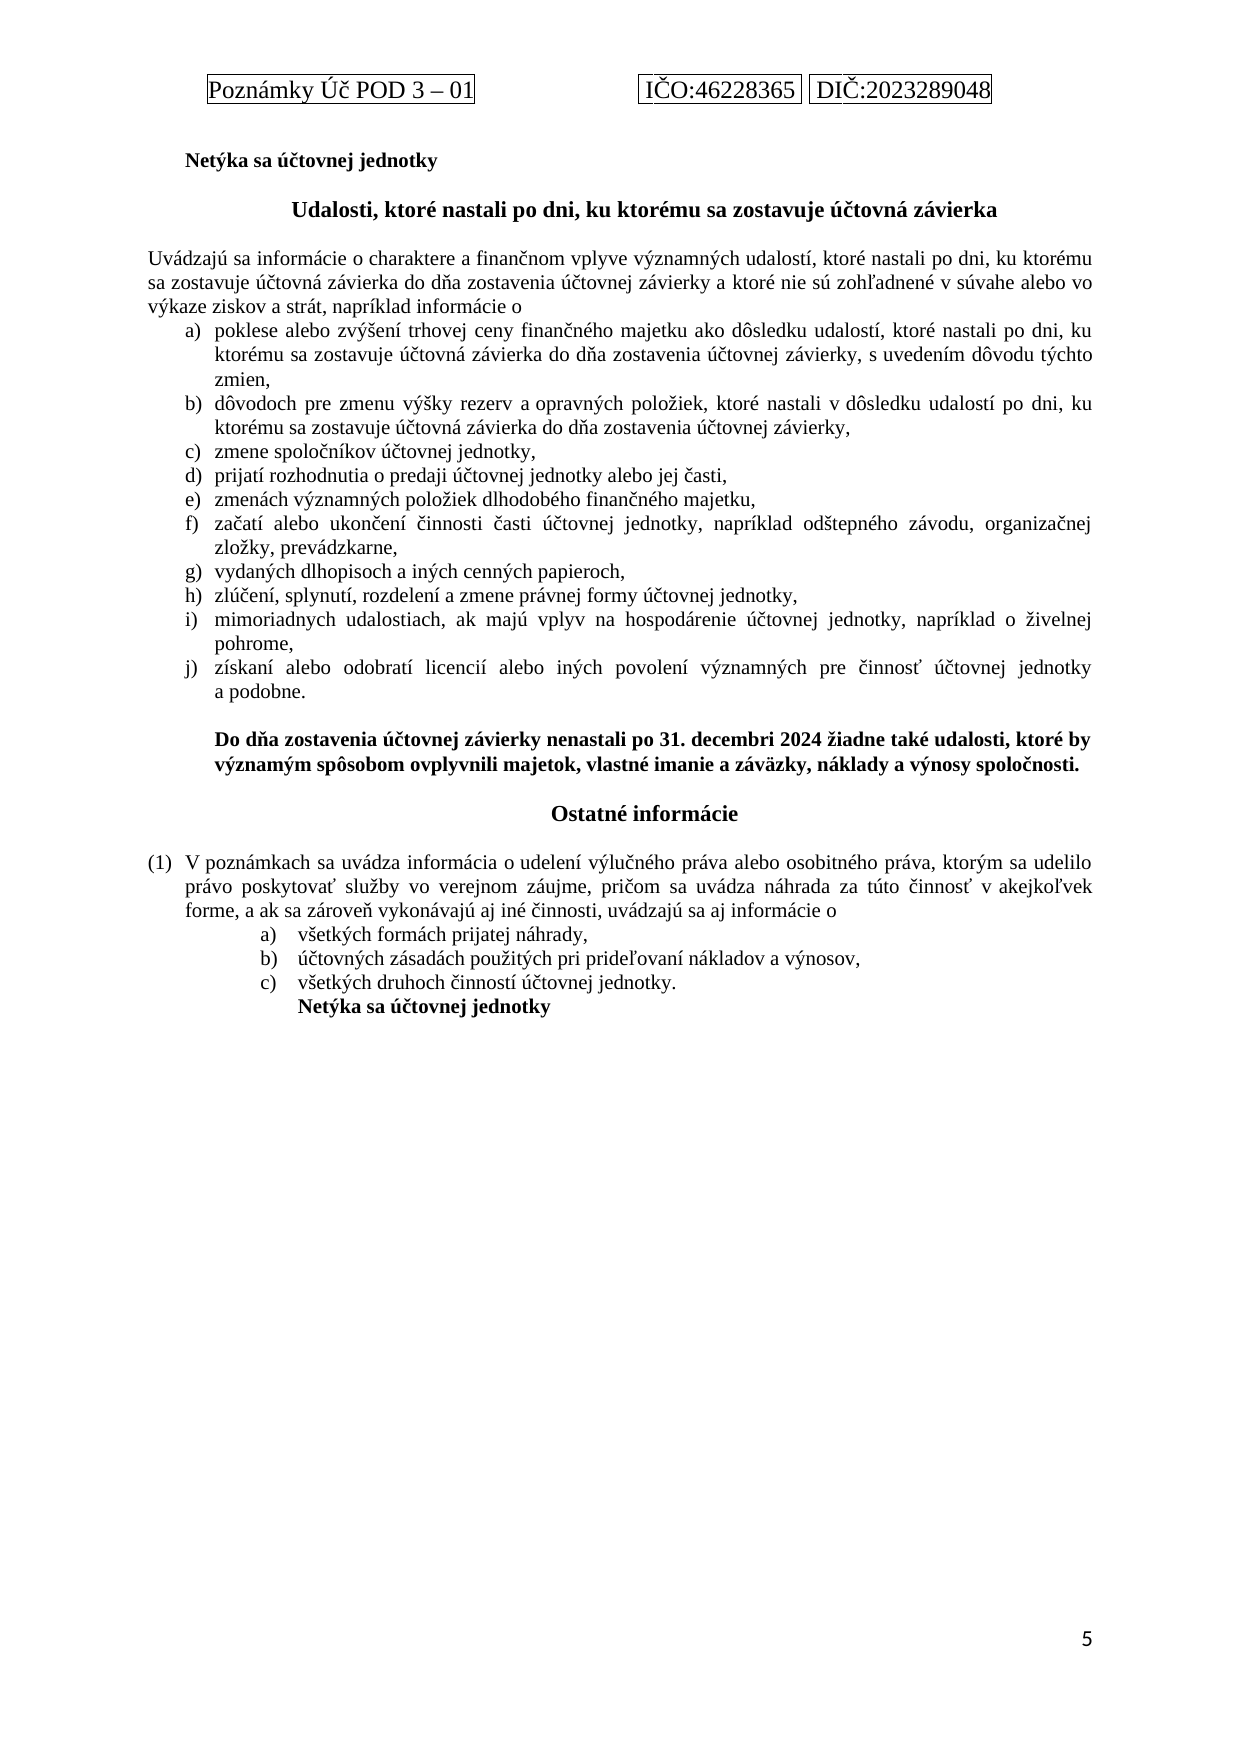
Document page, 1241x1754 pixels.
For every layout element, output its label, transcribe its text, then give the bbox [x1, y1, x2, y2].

text Do dňa zostavenia účtovnej závierky nenastali po 31. decembri 2024 žiadne také udalosti, ktoré by významým spôsobom ovplyvnili majetok, vlastné imanie a záväzky, náklady a výnosy spoločnosti. [214, 727, 1093, 776]
text Ostatné informácie [148, 799, 1141, 826]
list poklese alebo zvýšení trhovej ceny finančného majetku ako dôsledku udalostí, ktoré nastali po dni, ku ktorému sa zostavuje účtovná závierka do dňa zostavenia účtovnej závierky, s uvedením dôvodu týchto zmien, [185, 318, 1093, 391]
list začatí alebo ukončení činnosti časti účtovnej jednotky, napríklad odštepného závodu, organizačnej zložky, prevádzkarne, [185, 511, 1093, 559]
list všetkých formách prijatej náhrady, [260, 922, 1093, 946]
list V poznámkach sa uvádza informácia o udelení výlučného práva alebo osobitného práva, ktorým sa udelilo právo poskytovať služby vo verejnom záujme, pričom sa uvádza náhrada za túto činnosť v akejkoľvek forme, a ak sa zároveň vykonávajú aj iné činnosti, uvádzajú sa aj informácie o [148, 850, 1093, 922]
list zlúčení, splynutí, rozdelení a zmene právnej formy účtovnej jednotky, [185, 583, 1093, 607]
list účtovných zásadách použitých pri prideľovaní nákladov a výnosov, [260, 946, 1093, 970]
list prijatí rozhodnutia o predaji účtovnej jednotky alebo jej časti, [185, 463, 1093, 487]
list vydaných dlhopisoch a iných cenných papieroch, [185, 559, 1093, 583]
list mimoriadnych udalostiach, ak majú vplyv na hospodárenie účtovnej jednotky, napríklad o živelnej pohrome, [185, 607, 1093, 655]
list všetkých druhoch činností účtovnej jednotky. [260, 970, 1093, 994]
list získaní alebo odobratí licencií alebo iných povolení významných pre činnosť účtovnej jednotky a podobne. [185, 655, 1093, 703]
text Uvádzajú sa informácie o charaktere a finančnom vplyve významných udalostí, ktoré nastali po dni, ku ktorému sa zostavuje účtovná závierka do dňa zostavenia účtovnej závierky a ktoré nie sú zohľadnené v súvahe alebo vo výkaze ziskov a strát, napríklad informácie o [148, 246, 1093, 318]
list zmenách významných položiek dlhodobého finančného majetku, [185, 487, 1093, 511]
list dôvodoch pre zmenu výšky rezerv a opravných položiek, ktoré nastali v dôsledku udalostí po dni, ku ktorému sa zostavuje účtovná závierka do dňa zostavenia účtovnej závierky, [185, 391, 1093, 439]
list zmene spoločníkov účtovnej jednotky, [185, 439, 1093, 463]
text Netýka sa účtovnej jednotky [185, 148, 1093, 172]
text Udalosti, ktoré nastali po dni, ku ktorému sa zostavuje účtovná závierka [148, 196, 1141, 222]
text Netýka sa účtovnej jednotky [298, 994, 1093, 1018]
